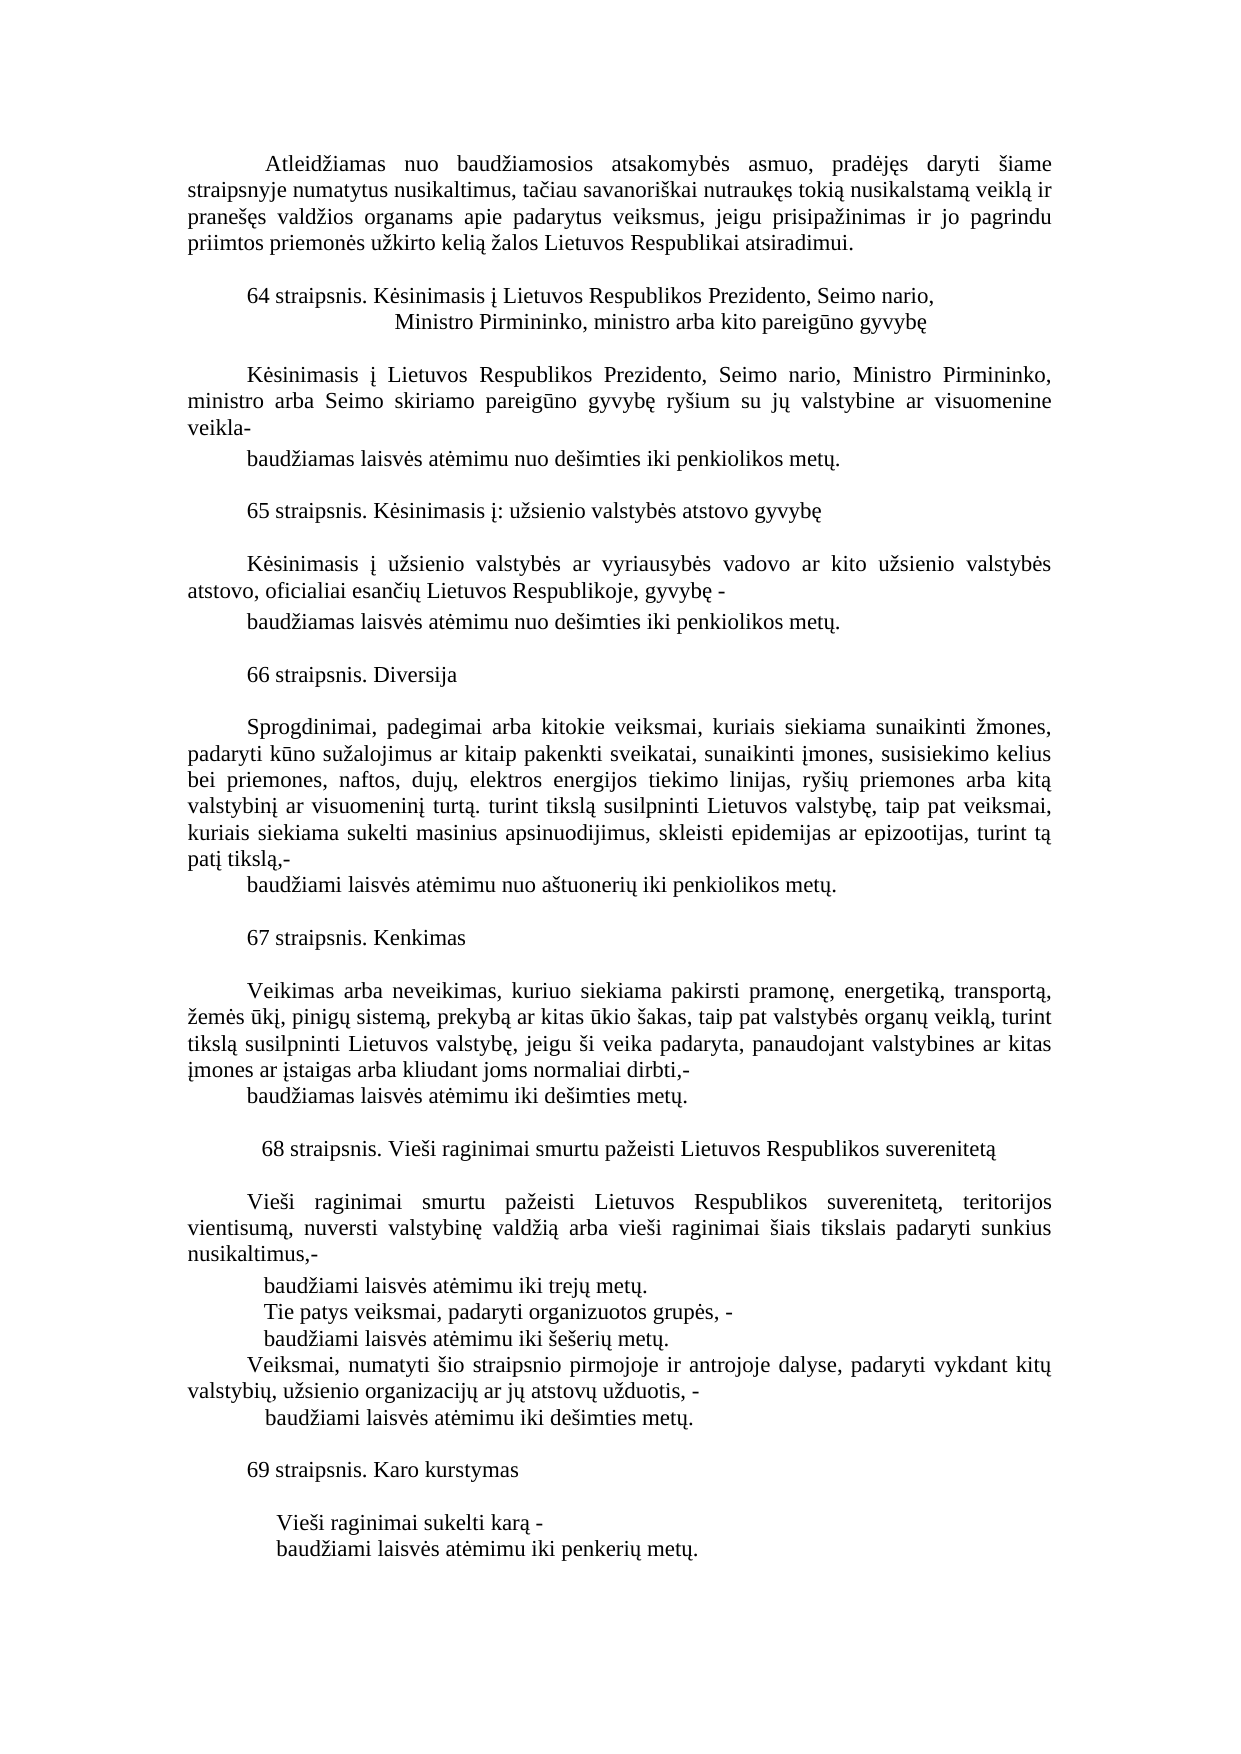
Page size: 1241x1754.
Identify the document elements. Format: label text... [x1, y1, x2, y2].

text baudžiamas laisvės atėmimu nuo dešimties iki penkiolikos metų. [187, 608, 1053, 634]
text Tie patys veiksmai, padaryti organizuotos grupės, - [204, 1298, 1053, 1324]
text Kėsinimasis į Lietuvos Respublikos Prezidento, Seimo nario, Ministro Pirmininko, ministro arba Seimo skiriamo pareigūno gyvybę ryšium su jų valstybine ar visuomenine veikla- [187, 361, 1053, 440]
text 66 straipsnis. Diversija [208, 661, 1053, 687]
text 64 straipsnis. Kėsinimasis į Lietuvos Respublikos Prezidento, Seimo nario, [247, 282, 1053, 308]
text Veikimas arba neveikimas, kuriuo siekiama pakirsti pramonę, energetiką, transportą, žemės ūkį, pinigų sistemą, prekybą ar kitas ūkio šakas, taip pat valstybės organų veiklą, turint tikslą susilpninti Lietuvos valstybę, jeigu ši veika padaryta, panaudojant valstybines ar kitas įmones ar įstaigas arba kliudant joms normaliai dirbti,- [187, 977, 1053, 1082]
text baudžiamas laisvės atėmimu nuo dešimties iki penkiolikos metų. [187, 445, 1053, 471]
text Veiksmai, numatyti šio straipsnio pirmojoje ir antrojoje dalyse, padaryti vykdant kitų valstybių, užsienio organizacijų ar jų atstovų užduotis, - [187, 1351, 1053, 1404]
text 65 straipsnis. Kėsinimasis į: užsienio valstybės atstovo gyvybę [247, 498, 1053, 524]
text baudžiami laisvės atėmimu iki trejų metų. [204, 1272, 1053, 1298]
text Kėsinimasis į užsienio valstybės ar vyriausybės vadovo ar kito užsienio valstybės atstovo, oficialiai esančių Lietuvos Respublikoje, gyvybę - [187, 550, 1053, 603]
text 68 straipsnis. Vieši raginimai smurtu pažeisti Lietuvos Respublikos suverenitetą [261, 1135, 1053, 1161]
text baudžiami laisvės atėmimu iki penkerių metų. [217, 1535, 1053, 1562]
text baudžiami laisvės atėmimu nuo aštuonerių iki penkiolikos metų. [187, 872, 1053, 898]
text Vieši raginimai smurtu pažeisti Lietuvos Respublikos suverenitetą, teritorijos vientisumą, nuversti valstybinę valdžią arba vieši raginimai šiais tikslais padaryti sunkius nusikaltimus,- [187, 1188, 1053, 1267]
text baudžiami laisvės atėmimu iki dešimties metų. [206, 1404, 1053, 1430]
text baudžiami laisvės atėmimu iki šešerių metų. [204, 1324, 1053, 1351]
text 67 straipsnis. Kenkimas [206, 924, 1053, 951]
text Vieši raginimai sukelti karą - [217, 1509, 1053, 1535]
text Sprogdinimai, padegimai arba kitokie veiksmai, kuriais siekiama sunaikinti žmones, padaryti kūno sužalojimus ar kitaip pakenkti sveikatai, sunaikinti įmones, susisiekimo kelius bei priemones, naftos, dujų, elektros energijos tiekimo linijas, ryšių priemones arba kitą valstybinį ar visuomeninį turtą. turint tikslą susilpninti Lietuvos valstybę, taip pat veiksmai, kuriais siekiama sukelti masinius apsinuodijimus, skleisti epidemijas ar epizootijas, turint tą patį tikslą,- [187, 713, 1053, 872]
text Ministro Pirmininko, ministro arba kito pareigūno gyvybę [247, 308, 1053, 334]
text baudžiamas laisvės atėmimu iki dešimties metų. [187, 1082, 1053, 1109]
text Atleidžiamas nuo baudžiamosios atsakomybės asmuo, pradėjęs daryti šiame straipsnyje numatytus nusikaltimus, tačiau savanoriškai nutraukęs tokią nusikalstamą veiklą ir pranešęs valdžios organams apie padarytus veiksmus, jeigu prisipažinimas ir jo pagrindu priimtos priemonės užkirto kelią žalos Lietuvos Respublikai atsiradimui. [187, 150, 1053, 255]
text 69 straipsnis. Karo kurstymas [217, 1456, 1053, 1483]
